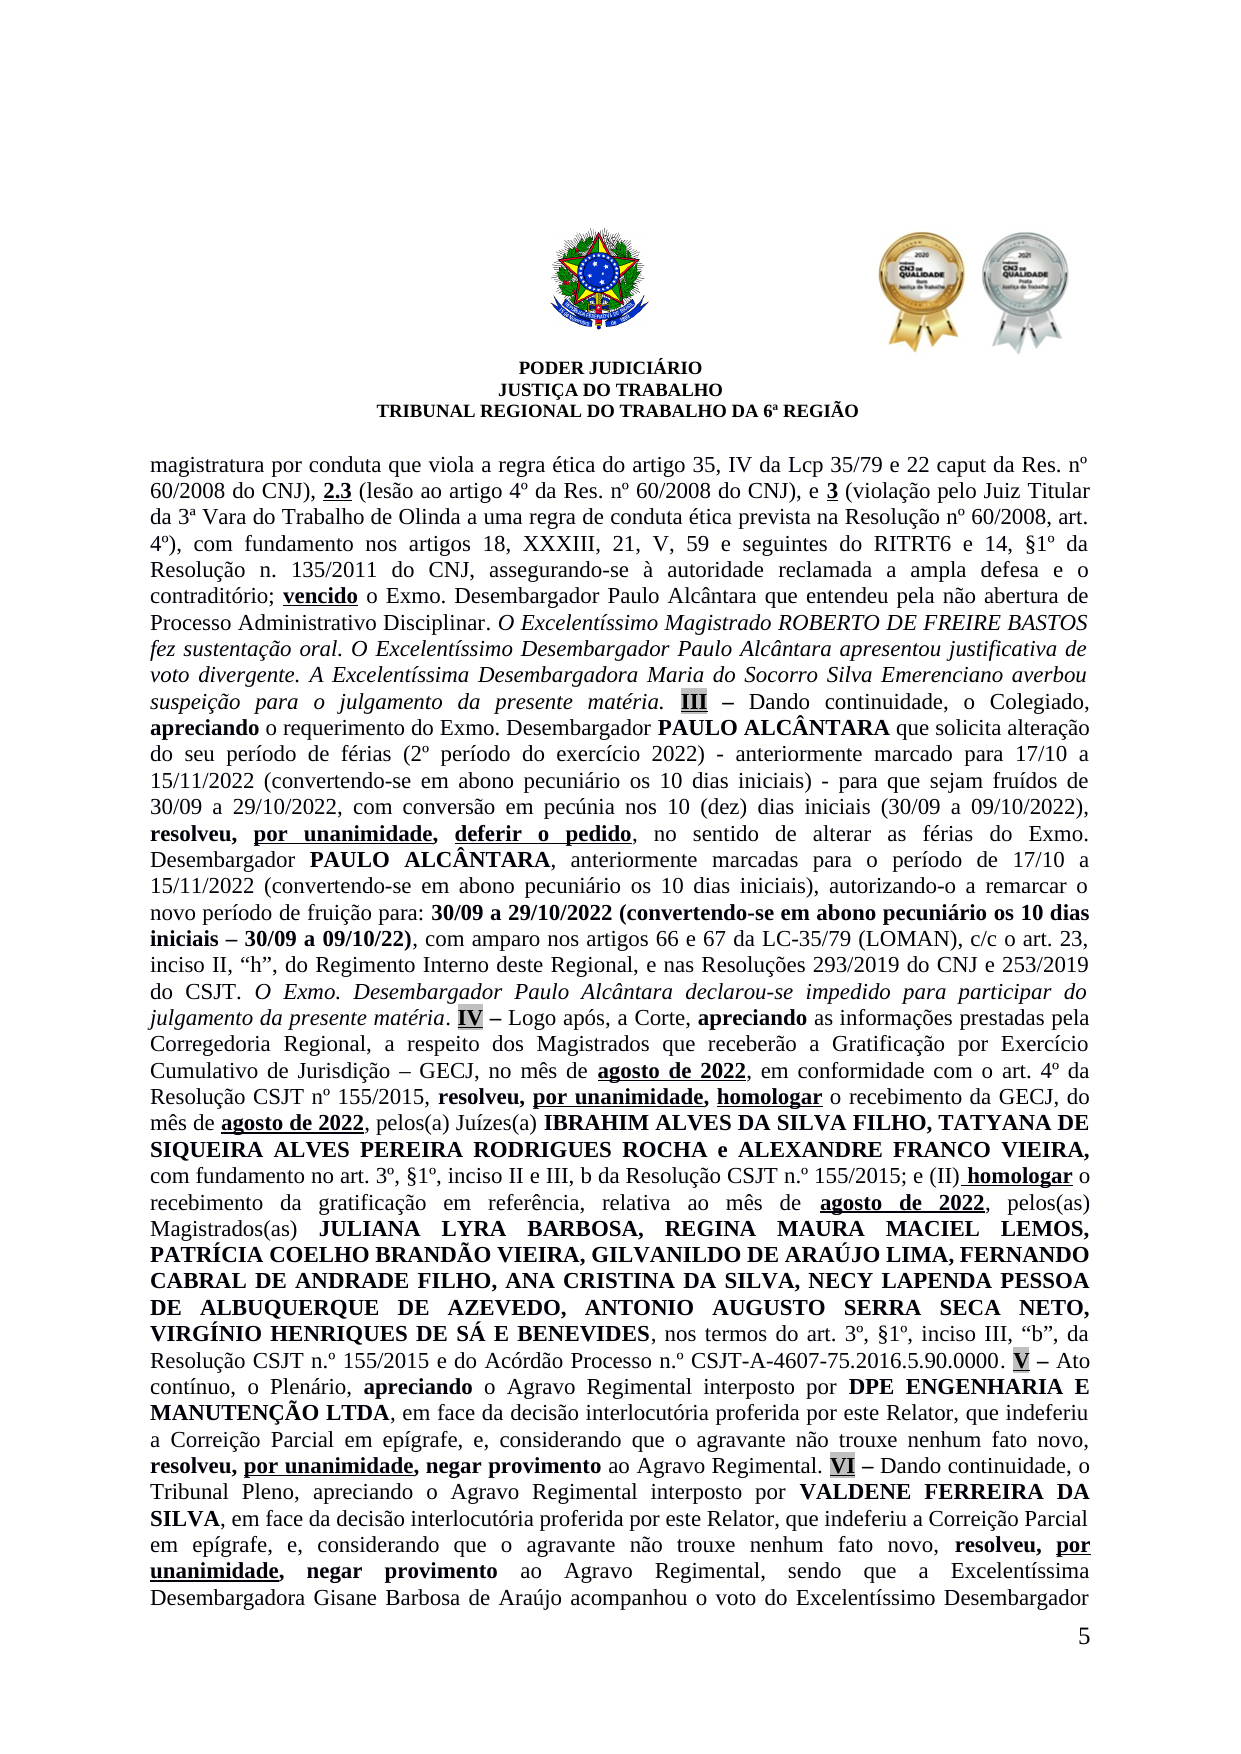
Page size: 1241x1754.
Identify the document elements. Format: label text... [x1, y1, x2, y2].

text magistratura por conduta que viola a regra ética do artigo 35, IV da Lcp 35/79 e 22 caput da Res. nº 60/2008 do CNJ), 2.3 (lesão ao artigo 4º da Res. nº 60/2008 do CNJ), e 3 (violação pelo Juiz Titular da 3ª Vara do Trabalho de Olinda a uma regra de conduta ética prevista na Resolução nº 60/2008, art. 4º), com fundamento nos artigos 18, XXXIII, 21, V, 59 e seguintes do RITRT6 e 14, §1º da Resolução n. 135/2011 do CNJ, assegurando-se à autoridade reclamada a ampla defesa e o contraditório; vencido o Exmo. Desembargador Paulo Alcântara que entendeu pela não abertura de Processo Administrativo Disciplinar. O Excelentíssimo Magistrado ROBERTO DE FREIRE BASTOS fez sustentação oral. O Excelentíssimo Desembargador Paulo Alcântara apresentou justificativa de voto divergente. A Excelentíssima Desembargadora Maria do Socorro Silva Emerenciano averbou suspeição para o julgamento da presente matéria. III – Dando continuidade, o Colegiado, apreciando o requerimento do Exmo. Desembargador PAULO ALCÂNTARA que solicita alteração do seu período de férias (2º período do exercício 2022) - anteriormente marcado para 17/10 a 15/11/2022 (convertendo-se em abono pecuniário os 10 dias iniciais) - para que sejam fruídos de 30/09 a 29/10/2022, com conversão em pecúnia nos 10 (dez) dias iniciais (30/09 a 09/10/2022), resolveu, por unanimidade, deferir o pedido, no sentido de alterar as férias do Exmo. Desembargador PAULO ALCÂNTARA, anteriormente marcadas para o período de 17/10 a 15/11/2022 (convertendo-se em abono pecuniário os 10 dias iniciais), autorizando-o a remarcar o novo período de fruição para: 30/09 a 29/10/2022 (convertendo-se em abono pecuniário os 10 dias iniciais – 30/09 a 09/10/22), com amparo nos artigos 66 e 67 da LC-35/79 (LOMAN), c/c o art. 23, inciso II, “h”, do Regimento Interno deste Regional, e nas Resoluções 293/2019 do CNJ e 253/2019 do CSJT. O Exmo. Desembargador Paulo Alcântara declarou-se impedido para participar do julgamento da presente matéria. IV – Logo após, a Corte, apreciando as informações prestadas pela Corregedoria Regional, a respeito dos Magistrados que receberão a Gratificação por Exercício Cumulativo de Jurisdição – GECJ, no mês de agosto de 2022, em conformidade com o art. 4º da Resolução CSJT nº 155/2015, resolveu, por unanimidade, homologar o recebimento da GECJ, do mês de agosto de 2022, pelos(a) Juízes(a) IBRAHIM ALVES DA SILVA FILHO, TATYANA DE SIQUEIRA ALVES PEREIRA RODRIGUES ROCHA e ALEXANDRE FRANCO VIEIRA, com fundamento no art. 3º, §1º, inciso II e III, b da Resolução CSJT n.º 155/2015; e (II) homologar o recebimento da gratificação em referência, relativa ao mês de agosto de 2022, pelos(as) Magistrados(as) JULIANA LYRA BARBOSA, REGINA MAURA MACIEL LEMOS, PATRÍCIA COELHO BRANDÃO VIEIRA, GILVANILDO DE ARAÚJO LIMA, FERNANDO CABRAL DE ANDRADE FILHO, ANA CRISTINA DA SILVA, NECY LAPENDA PESSOA DE ALBUQUERQUE DE AZEVEDO, ANTONIO AUGUSTO SERRA SECA NETO, VIRGÍNIO HENRIQUES DE SÁ E BENEVIDES, nos termos do art. 3º, §1º, inciso III, “b”, da Resolução CSJT n.º 155/2015 e do Acórdão Processo n.º CSJT-A-4607-75.2016.5.90.0000. V – Ato contínuo, o Plenário, apreciando o Agravo Regimental interposto por DPE ENGENHARIA E MANUTENÇÃO LTDA, em face da decisão interlocutória proferida por este Relator, que indeferiu a Correição Parcial em epígrafe, e, considerando que o agravante não trouxe nenhum fato novo, resolveu, por unanimidade, negar provimento ao Agravo Regimental. VI – Dando continuidade, o Tribunal Pleno, apreciando o Agravo Regimental interposto por VALDENE FERREIRA DA SILVA, em face da decisão interlocutória proferida por este Relator, que indeferiu a Correição Parcial em epígrafe, e, considerando que o agravante não trouxe nenhum fato novo, resolveu, por unanimidade, negar provimento ao Agravo Regimental, sendo que a Excelentíssima Desembargadora Gisane Barbosa de Araújo acompanhou o voto do Excelentíssimo Desembargador [150, 451, 1090, 1610]
